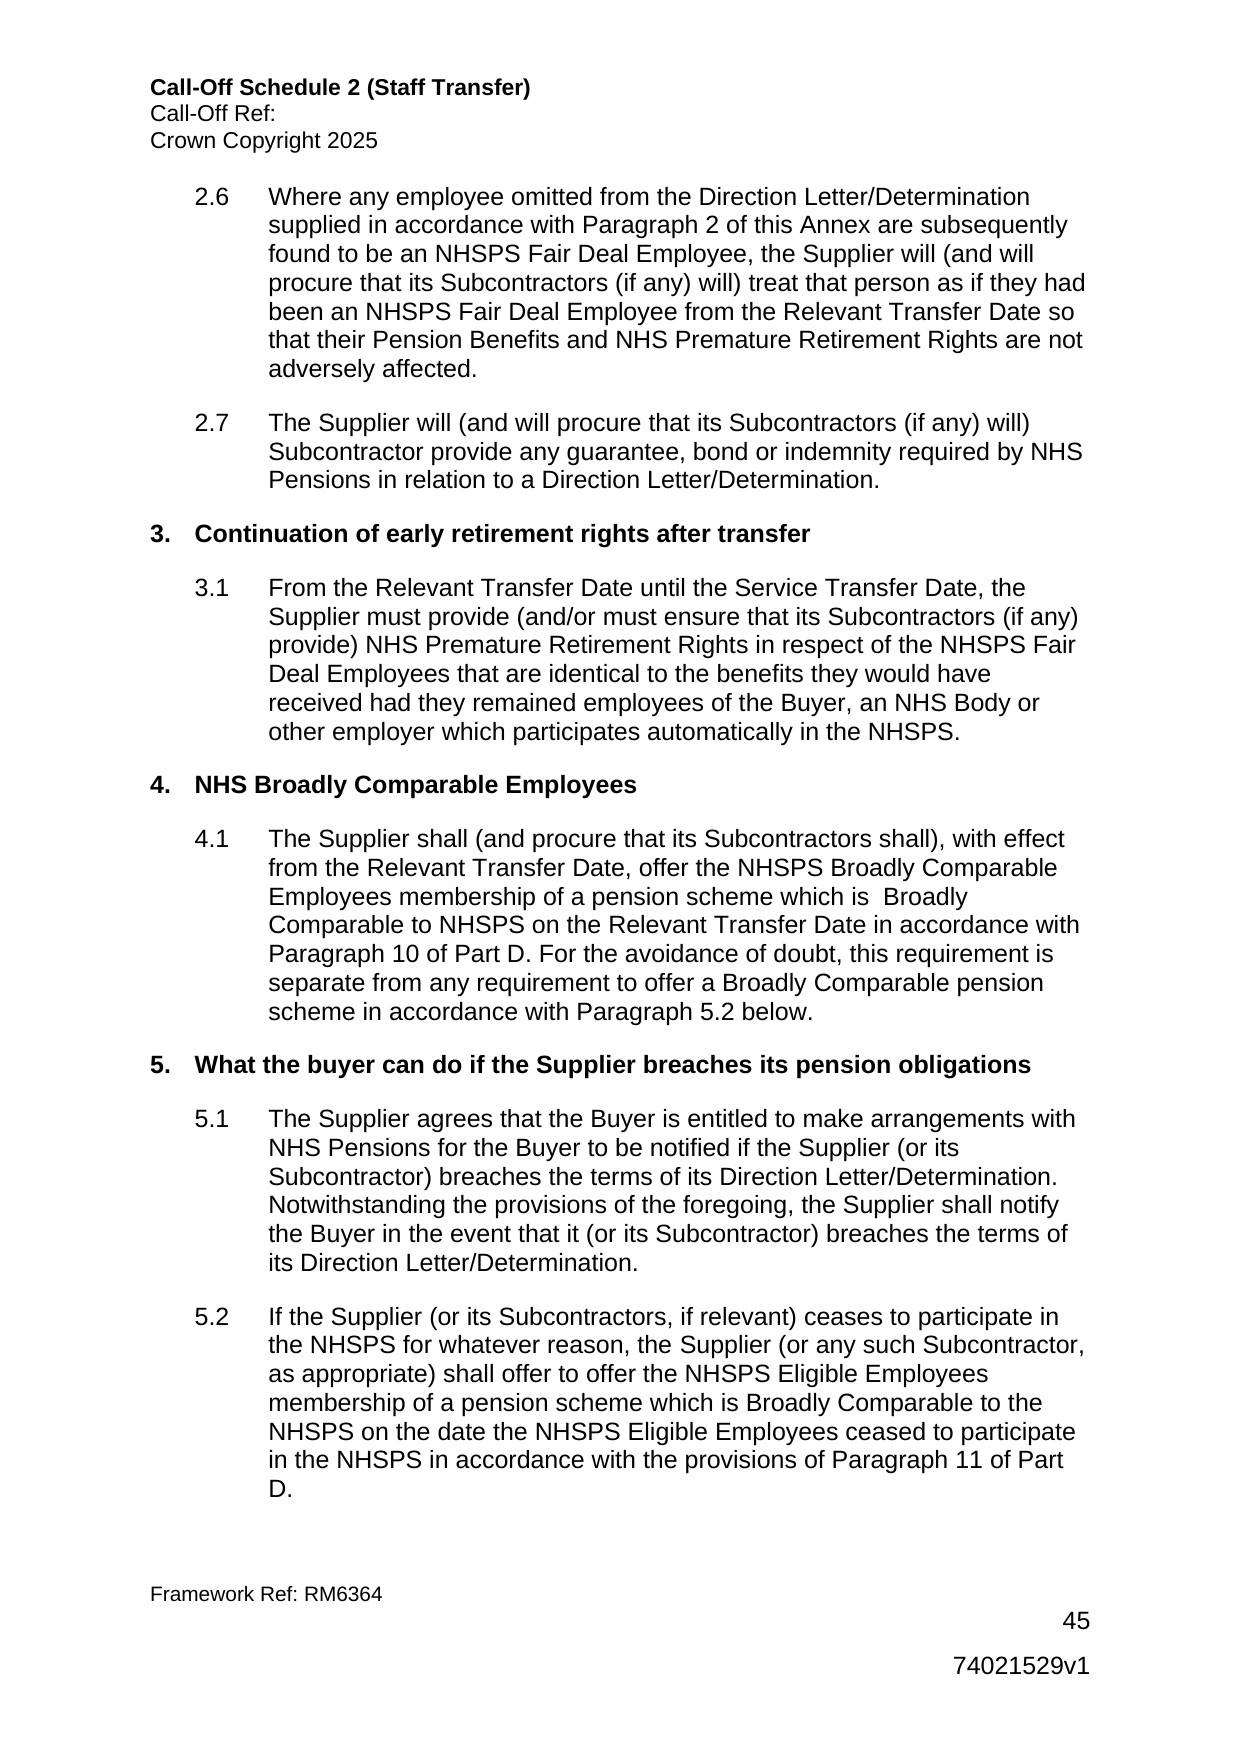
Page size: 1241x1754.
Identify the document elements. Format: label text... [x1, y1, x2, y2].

list From the Relevant Transfer Date until the Service Transfer Date, the Supplier must provide (and/or must ensure that its Subcontractors (if any) provide) NHS Premature Retirement Rights in respect of the NHSPS Fair Deal Employees that are identical to the benefits they would have received had they remained employees of the Buyer, an NHS Body or other employer which participates automatically in the NHSPS. [194, 573, 1090, 745]
list The Supplier shall (and procure that its Subcontractors shall), with effect from the Relevant Transfer Date, offer the NHSPS Broadly Comparable Employees membership of a pension scheme which is Broadly Comparable to NHSPS on the Relevant Transfer Date in accordance with Paragraph 10 of Part D. For the avoidance of doubt, this requirement is separate from any requirement to offer a Broadly Comparable pension scheme in accordance with Paragraph 5.2 below. [194, 824, 1090, 1025]
list The Supplier will (and will procure that its Subcontractors (if any) will) Subcontractor provide any guarantee, bond or indemnity required by NHS Pensions in relation to a Direction Letter/Determination. [194, 408, 1090, 494]
list If the Supplier (or its Subcontractors, if relevant) ceases to participate in the NHSPS for whatever reason, the Supplier (or any such Subcontractor, as appropriate) shall offer to offer the NHSPS Eligible Employees membership of a pension scheme which is Broadly Comparable to the NHSPS on the date the NHSPS Eligible Employees ceased to participate in the NHSPS in accordance with the provisions of Paragraph 11 of Part D. [194, 1302, 1090, 1503]
list Continuation of early retirement rights after transfer [150, 519, 1090, 548]
list Where any employee omitted from the Direction Letter/Determination supplied in accordance with Paragraph 2 of this Annex are subsequently found to be an NHSPS Fair Deal Employee, the Supplier will (and will procure that its Subcontractors (if any) will) treat that person as if they had been an NHSPS Fair Deal Employee from the Relevant Transfer Date so that their Pension Benefits and NHS Premature Retirement Rights are not adversely affected. [194, 182, 1090, 383]
list The Supplier agrees that the Buyer is entitled to make arrangements with NHS Pensions for the Buyer to be notified if the Supplier (or its Subcontractor) breaches the terms of its Direction Letter/Determination. Notwithstanding the provisions of the foregoing, the Supplier shall notify the Buyer in the event that it (or its Subcontractor) breaches the terms of its Direction Letter/Determination. [194, 1104, 1090, 1277]
list NHS Broadly Comparable Employees [150, 770, 1090, 799]
list What the buyer can do if the Supplier breaches its pension obligations [150, 1050, 1090, 1079]
